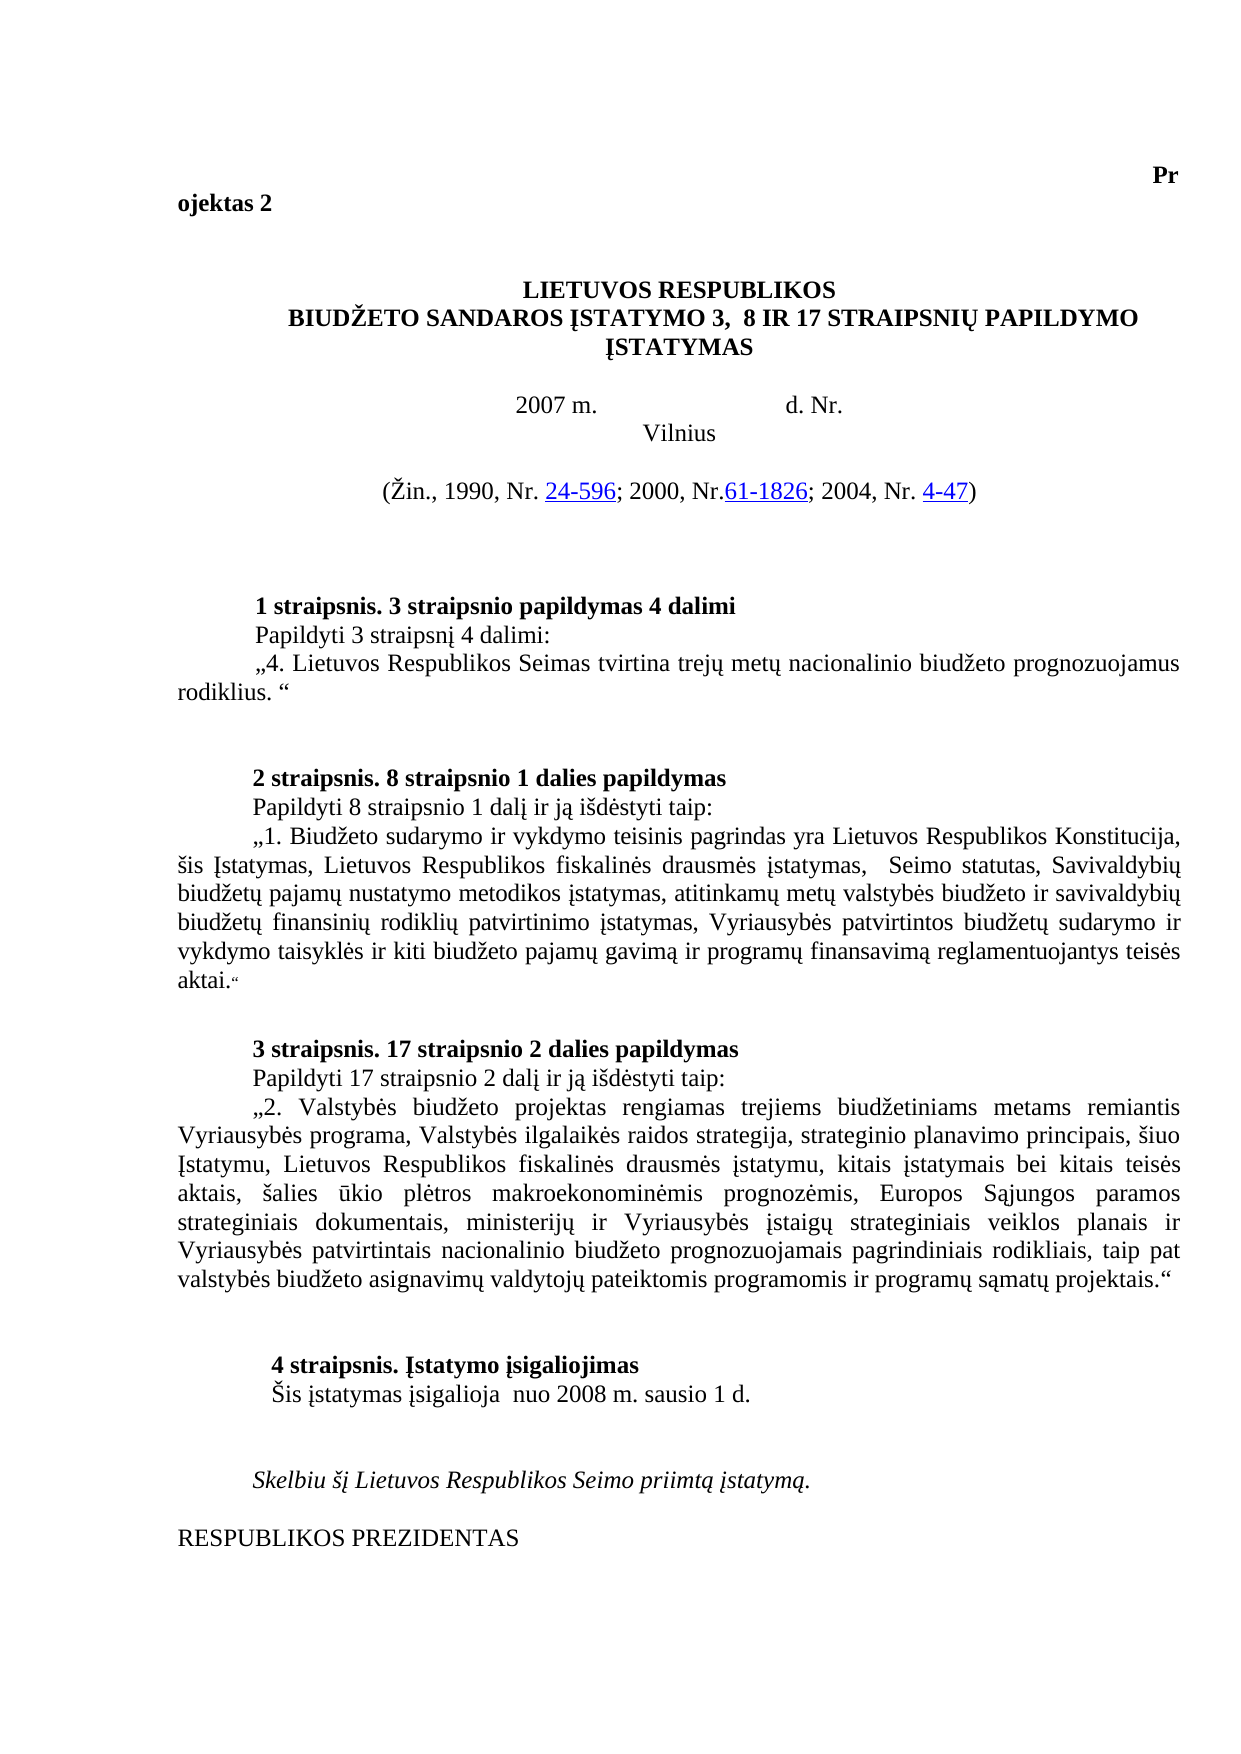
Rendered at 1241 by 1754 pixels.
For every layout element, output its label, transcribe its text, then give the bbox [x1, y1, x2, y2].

text „1. Biudžeto sudarymo ir vykdymo teisinis pagrindas yra Lietuvos Respublikos Konstitucija, šis Įstatymas, Lietuvos Respublikos fiskalinės drausmės įstatymas, Seimo statutas, Savivaldybių biudžetų pajamų nustatymo metodikos įstatymas, atitinkamų metų valstybės biudžeto ir savivaldybių biudžetų finansinių rodiklių patvirtinimo įstatymas, Vyriausybės patvirtintos biudžetų sudarymo ir vykdymo taisyklės ir kiti biudžeto pajamų gavimą ir programų finansavimą reglamentuojantys teisės aktai.“ [177, 821, 1181, 993]
text 2 straipsnis. 8 straipsnio 1 dalies papildymas [177, 763, 1181, 792]
text „2. Valstybės biudžeto projektas rengiamas trejiems biudžetiniams metams remiantis Vyriausybės programa, Valstybės ilgalaikės raidos strategija, strateginio planavimo principais, šiuo Įstatymu, Lietuvos Respublikos fiskalinės drausmės įstatymu, kitais įstatymais bei kitais teisės aktais, šalies ūkio plėtros makroekonominėmis prognozėmis, Europos Sąjungos paramos strateginiais dokumentais, ministerijų ir Vyriausybės įstaigų strateginiais veiklos planais ir Vyriausybės patvirtintais nacionalinio biudžeto prognozuojamais pagrindiniais rodikliais, taip pat valstybės biudžeto asignavimų valdytojų pateiktomis programomis ir programų sąmatų projektais.“ [177, 1092, 1181, 1293]
text Papildyti 8 straipsnio 1 dalį ir ją išdėstyti taip: [177, 792, 1181, 821]
text LIETUVOS RESPUBLIKOS [177, 275, 1181, 303]
text Skelbiu šį Lietuvos Respublikos Seimo priimtą įstatymą. [177, 1466, 1181, 1494]
text 1 straipsnis. 3 straipsnio papildymas 4 dalimi [177, 591, 1181, 620]
text 4 straipsnis. Įstatymo įsigaliojimas [177, 1351, 1181, 1379]
text Vilnius [177, 418, 1181, 447]
text 3 straipsnis. 17 straipsnio 2 dalies papildymas [177, 1034, 1181, 1063]
text „4. Lietuvos Respublikos Seimas tvirtina trejų metų nacionalinio biudžeto prognozuojamus rodiklius. “ [177, 648, 1181, 706]
text ĮSTATYMAS [177, 332, 1181, 361]
text Šis įstatymas įsigalioja nuo 2008 m. sausio 1 d. [177, 1379, 1181, 1408]
text 2007 m. d. Nr. [177, 390, 1181, 418]
text Papildyti 3 straipsnį 4 dalimi: [177, 620, 1181, 648]
text Papildyti 17 straipsnio 2 dalį ir ją išdėstyti taip: [177, 1063, 1181, 1092]
text (Žin., 1990, Nr. 24-596; 2000, Nr.61-1826; 2004, Nr. 4-47) [177, 476, 1181, 505]
text Projektas 2 [177, 160, 1181, 217]
text RESPUBLIKOS PREZIDENTAS [177, 1523, 1181, 1552]
text BIUDŽETO SANDAROS ĮSTATYMO 3, 8 IR 17 STRAIPSNIŲ PAPILDYMO [177, 303, 1181, 332]
